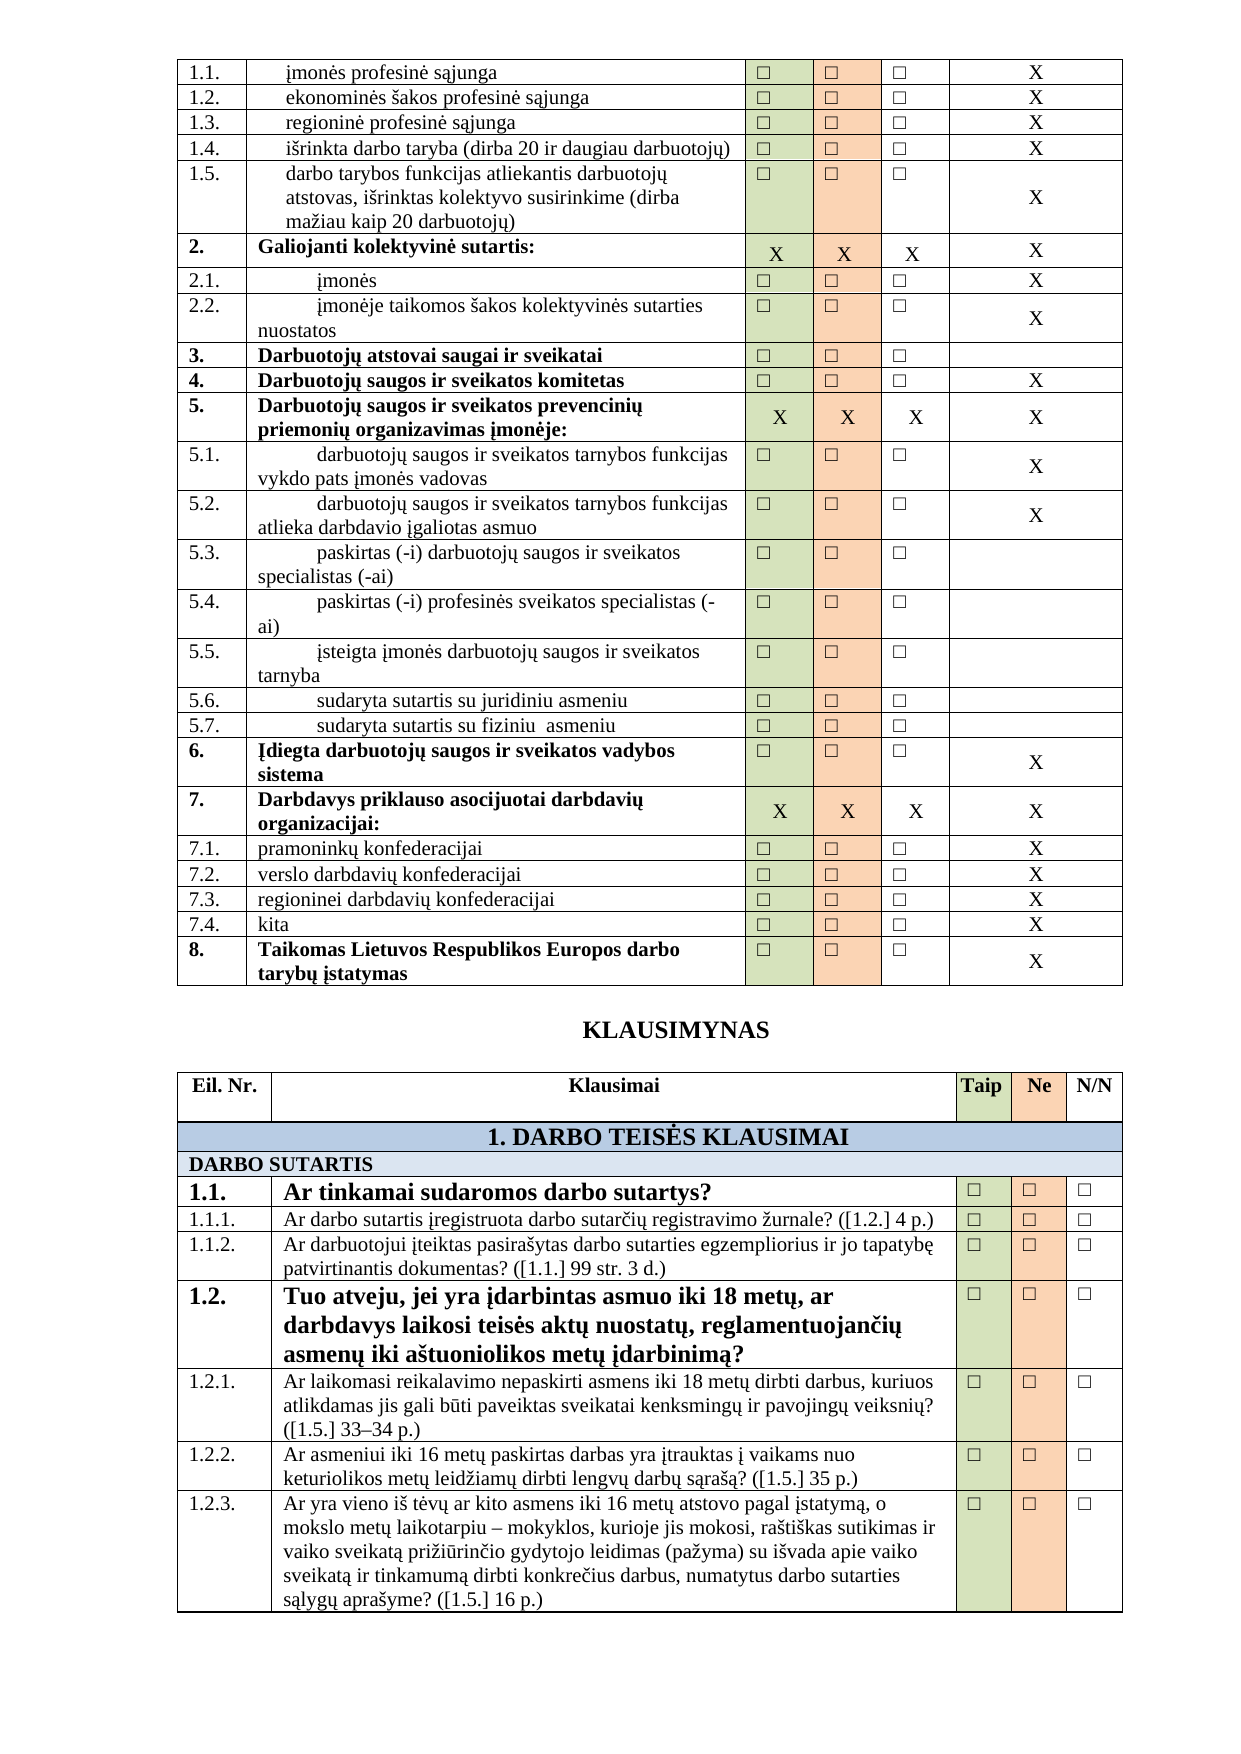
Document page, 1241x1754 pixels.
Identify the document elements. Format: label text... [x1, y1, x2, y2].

table_cell Darbuotojų atstovai saugai ir sveikatai [247, 343, 745, 367]
table_cell Ar darbuotojui įteiktas pasirašytas darbo sutarties egzempliorius ir jo tapatybę patvirtinantis dokumentas? ([1.1.] 99 str. 3 d.) [272, 1232, 956, 1280]
table_cell Ar asmeniui iki 16 metų paskirtas darbas yra įtrauktas į vaikams nuo keturiolikos metų leidžiamų dirbti lengvų darbų sąrašą? ([1.5.] 35 p.) [272, 1442, 956, 1490]
table_cell 1.2.3. [178, 1491, 271, 1611]
table_cell □[] [814, 85, 881, 109]
table_cell □[] [1067, 1491, 1122, 1611]
table_cell 8. [178, 937, 246, 985]
table_cell X [814, 393, 881, 441]
table_cell verslo darbdavių konfederacijai [247, 861, 745, 886]
table_cell □[] [882, 135, 949, 159]
table_cell X [882, 393, 949, 441]
table_cell □[] [746, 639, 813, 687]
table_header Klausimai [272, 1073, 956, 1121]
table_cell [950, 343, 1122, 367]
table_cell □[] [814, 887, 881, 911]
table_cell 1.1.2. [178, 1232, 271, 1280]
table_cell 1.5. [178, 161, 246, 233]
table_cell □[] [814, 713, 881, 737]
table_cell □[] [746, 491, 813, 539]
table_cell □[] [882, 861, 949, 886]
table_cell □[] [746, 912, 813, 936]
table_cell 1.1. [178, 60, 246, 84]
table_cell 2. [178, 234, 246, 267]
table_cell □[] [746, 110, 813, 134]
table_cell □[] [746, 836, 813, 860]
table_cell □[] [882, 491, 949, 539]
table_cell 5.5. [178, 639, 246, 687]
table_cell □[] [814, 937, 881, 985]
table_cell X [950, 393, 1122, 441]
table_cell X [950, 491, 1122, 539]
table_cell [950, 688, 1122, 712]
table_cell Galiojanti kolektyvinė sutartis: [247, 234, 745, 267]
table_cell □[] [746, 60, 813, 84]
table_cell □[] [746, 861, 813, 886]
table_cell Taikomas Lietuvos Respublikos Europos darbo tarybų įstatymas [247, 937, 745, 985]
table_cell ekonominės šakos profesinė sąjunga [247, 85, 745, 109]
table_cell paskirtas (-i) darbuotojų saugos ir sveikatos specialistas (-ai) [247, 540, 745, 588]
table_cell □[] [957, 1281, 1011, 1368]
table_cell □[] [746, 937, 813, 985]
table_cell □[] [746, 294, 813, 342]
table_cell paskirtas (-i) profesinės sveikatos specialistas (-ai) [247, 590, 745, 638]
table_cell X [950, 234, 1122, 267]
table_cell □[] [814, 540, 881, 588]
table_cell 4. [178, 368, 246, 392]
table_cell pramoninkų konfederacijai [247, 836, 745, 860]
table_cell □[] [882, 268, 949, 292]
table_cell regioninei darbdavių konfederacijai [247, 887, 745, 911]
text KLAUSIMYNAS [508, 1015, 1181, 1043]
table_cell įmonės profesinė sąjunga [247, 60, 745, 84]
table_cell Darbdavys priklauso asocijuotai darbdavių organizacijai: [247, 787, 745, 835]
table_header N/N [1067, 1073, 1122, 1121]
table_cell □[] [814, 738, 881, 786]
table_cell Ar darbo sutartis įregistruota darbo sutarčių registravimo žurnale? ([1.2.] 4 p.) [272, 1207, 956, 1231]
table_cell Ar tinkamai sudaromos darbo sutartys? [272, 1177, 956, 1206]
table_cell X [950, 294, 1122, 342]
table_cell □[] [814, 60, 881, 84]
table_cell 5.7. [178, 713, 246, 737]
table_cell 2.2. [178, 294, 246, 342]
table_cell 1.2.1. [178, 1369, 271, 1441]
table_cell □[] [882, 912, 949, 936]
table_cell Darbuotojų saugos ir sveikatos komitetas [247, 368, 745, 392]
table_cell 1.2. [178, 85, 246, 109]
table_cell X [950, 268, 1122, 292]
table_cell □[] [957, 1442, 1011, 1490]
table_cell 1.1. [178, 1177, 271, 1206]
table_cell darbuotojų saugos ir sveikatos tarnybos funkcijas atlieka darbdavio įgaliotas asmuo [247, 491, 745, 539]
table_cell □[] [1067, 1207, 1122, 1231]
table_cell 6. [178, 738, 246, 786]
table_cell □[] [1012, 1177, 1066, 1206]
table_cell □[] [1067, 1281, 1122, 1368]
table_cell Ar laikomasi reikalavimo nepaskirti asmens iki 18 metų dirbti darbus, kuriuos atlikdamas jis gali būti paveiktas sveikatai kenksmingų ir pavojingų veiksnių? ([1.5.] 33–34 p.) [272, 1369, 956, 1441]
table_header Taip [957, 1073, 1011, 1121]
table_cell įmonės [247, 268, 745, 292]
table_cell 5.6. [178, 688, 246, 712]
table_cell 7. [178, 787, 246, 835]
table_cell X [950, 368, 1122, 392]
table_cell □[] [882, 836, 949, 860]
table_cell 1.3. [178, 110, 246, 134]
table_cell 2.1. [178, 268, 246, 292]
table_cell 1. DARBO TEISĖS KLAUSIMAI [178, 1123, 1122, 1151]
table_cell X [950, 787, 1122, 835]
table_cell □[] [1067, 1442, 1122, 1490]
table_cell sudaryta sutartis su juridiniu asmeniu [247, 688, 745, 712]
table_cell X [746, 393, 813, 441]
table_cell □[] [957, 1232, 1011, 1280]
table_cell □[] [1012, 1281, 1066, 1368]
table_cell □[] [1067, 1232, 1122, 1280]
table_cell 7.4. [178, 912, 246, 936]
table_cell X [950, 836, 1122, 860]
table_cell □[] [957, 1369, 1011, 1441]
table_cell X [950, 912, 1122, 936]
table_cell X [950, 861, 1122, 886]
table_cell □[] [882, 688, 949, 712]
table_cell X [746, 787, 813, 835]
table_cell □[] [882, 442, 949, 490]
table_cell □[] [814, 135, 881, 159]
table_cell □[] [814, 268, 881, 292]
table_cell □[] [957, 1177, 1011, 1206]
table_cell □[] [746, 368, 813, 392]
table_cell išrinkta darbo taryba (dirba 20 ir daugiau darbuotojų) [247, 135, 745, 159]
table_cell □[] [746, 540, 813, 588]
table_cell 3. [178, 343, 246, 367]
table_cell darbuotojų saugos ir sveikatos tarnybos funkcijas vykdo pats įmonės vadovas [247, 442, 745, 490]
table_cell X [814, 234, 881, 267]
table_cell X [950, 85, 1122, 109]
table_cell □[] [882, 738, 949, 786]
table_header Ne [1012, 1073, 1066, 1121]
table_cell □[] [814, 861, 881, 886]
table_cell □[] [746, 887, 813, 911]
table_cell □[] [746, 343, 813, 367]
table_cell kita [247, 912, 745, 936]
table_cell □[] [882, 713, 949, 737]
table_cell X [950, 937, 1122, 985]
table_cell [950, 590, 1122, 638]
table_cell □[] [746, 161, 813, 233]
table_cell □[] [814, 368, 881, 392]
table_cell □[] [746, 590, 813, 638]
table_cell X [950, 442, 1122, 490]
table_cell 7.3. [178, 887, 246, 911]
table_cell □[] [882, 639, 949, 687]
table_cell □[] [814, 110, 881, 134]
table_cell □[] [1067, 1177, 1122, 1206]
table_cell □[] [746, 135, 813, 159]
table_cell [950, 713, 1122, 737]
table_cell □[] [1067, 1369, 1122, 1441]
table_cell 5.1. [178, 442, 246, 490]
table_cell X [746, 234, 813, 267]
table_cell □[] [1012, 1207, 1066, 1231]
table_cell □[] [882, 60, 949, 84]
table_cell 5.3. [178, 540, 246, 588]
table_cell □[] [882, 161, 949, 233]
table_cell □[] [882, 937, 949, 985]
table_cell 5.4. [178, 590, 246, 638]
table_cell X [814, 787, 881, 835]
table_cell □[] [1012, 1369, 1066, 1441]
table_cell □[] [814, 590, 881, 638]
table_cell darbo tarybos funkcijas atliekantis darbuotojų atstovas, išrinktas kolektyvo susirinkime (dirba mažiau kaip 20 darbuotojų) [247, 161, 745, 233]
table_cell □[] [814, 639, 881, 687]
table_cell □[] [882, 590, 949, 638]
table_cell X [950, 135, 1122, 159]
table_cell □[] [814, 491, 881, 539]
table_cell Įdiegta darbuotojų saugos ir sveikatos vadybos sistema [247, 738, 745, 786]
table_cell □[] [957, 1207, 1011, 1231]
table_cell X [950, 110, 1122, 134]
table_cell □[] [814, 836, 881, 860]
table_cell □[] [882, 85, 949, 109]
table_cell regioninė profesinė sąjunga [247, 110, 745, 134]
table_cell □[] [746, 738, 813, 786]
table_cell X [882, 234, 949, 267]
table_header Eil. Nr. [178, 1073, 271, 1121]
table_cell □[] [882, 540, 949, 588]
table_cell □[] [746, 85, 813, 109]
table_cell X [950, 60, 1122, 84]
table_cell [950, 540, 1122, 588]
table_cell Tuo atveju, jei yra įdarbintas asmuo iki 18 metų, ar darbdavys laikosi teisės aktų nuostatų, reglamentuojančių asmenų iki aštuoniolikos metų įdarbinimą? [272, 1281, 956, 1368]
table_cell □[] [1012, 1442, 1066, 1490]
table_cell □[] [746, 442, 813, 490]
table_cell DARBO SUTARTIS [178, 1152, 1122, 1176]
table_cell □[] [814, 688, 881, 712]
table_cell 1.2. [178, 1281, 271, 1368]
table_cell įmonėje taikomos šakos kolektyvinės sutarties nuostatos [247, 294, 745, 342]
table_cell □[] [814, 343, 881, 367]
table_cell 1.2.2. [178, 1442, 271, 1490]
table_cell 7.2. [178, 861, 246, 886]
table_cell □[] [1012, 1232, 1066, 1280]
table_cell 1.4. [178, 135, 246, 159]
table_cell 7.1. [178, 836, 246, 860]
table_cell įsteigta įmonės darbuotojų saugos ir sveikatos tarnyba [247, 639, 745, 687]
table_cell □[] [814, 442, 881, 490]
table_cell □[] [746, 688, 813, 712]
table_cell 1.1.1. [178, 1207, 271, 1231]
table_cell □[] [882, 294, 949, 342]
table_cell sudaryta sutartis su fiziniu asmeniu [247, 713, 745, 737]
table_cell □[] [882, 343, 949, 367]
table_cell □[] [746, 268, 813, 292]
table_cell □[] [814, 161, 881, 233]
table_cell □[] [882, 110, 949, 134]
table_cell □[] [746, 713, 813, 737]
table_cell 5. [178, 393, 246, 441]
table_cell □[] [882, 368, 949, 392]
table_cell □[] [957, 1491, 1011, 1611]
table_cell □[] [814, 912, 881, 936]
table_cell [950, 639, 1122, 687]
table_cell □[] [882, 887, 949, 911]
table_cell Darbuotojų saugos ir sveikatos prevencinių priemonių organizavimas įmonėje: [247, 393, 745, 441]
table_cell X [950, 887, 1122, 911]
table_cell 5.2. [178, 491, 246, 539]
table_cell X [950, 738, 1122, 786]
table_cell □[] [1012, 1491, 1066, 1611]
table_cell Ar yra vieno iš tėvų ar kito asmens iki 16 metų atstovo pagal įstatymą, o mokslo metų laikotarpiu – mokyklos, kurioje jis mokosi, raštiškas sutikimas ir vaiko sveikatą prižiūrinčio gydytojo leidimas (pažyma) su išvada apie vaiko sveikatą ir tinkamumą dirbti konkrečius darbus, numatytus darbo sutarties sąlygų aprašyme? ([1.5.] 16 p.) [272, 1491, 956, 1611]
table_cell X [950, 161, 1122, 233]
table_cell □[] [814, 294, 881, 342]
table_cell X [882, 787, 949, 835]
